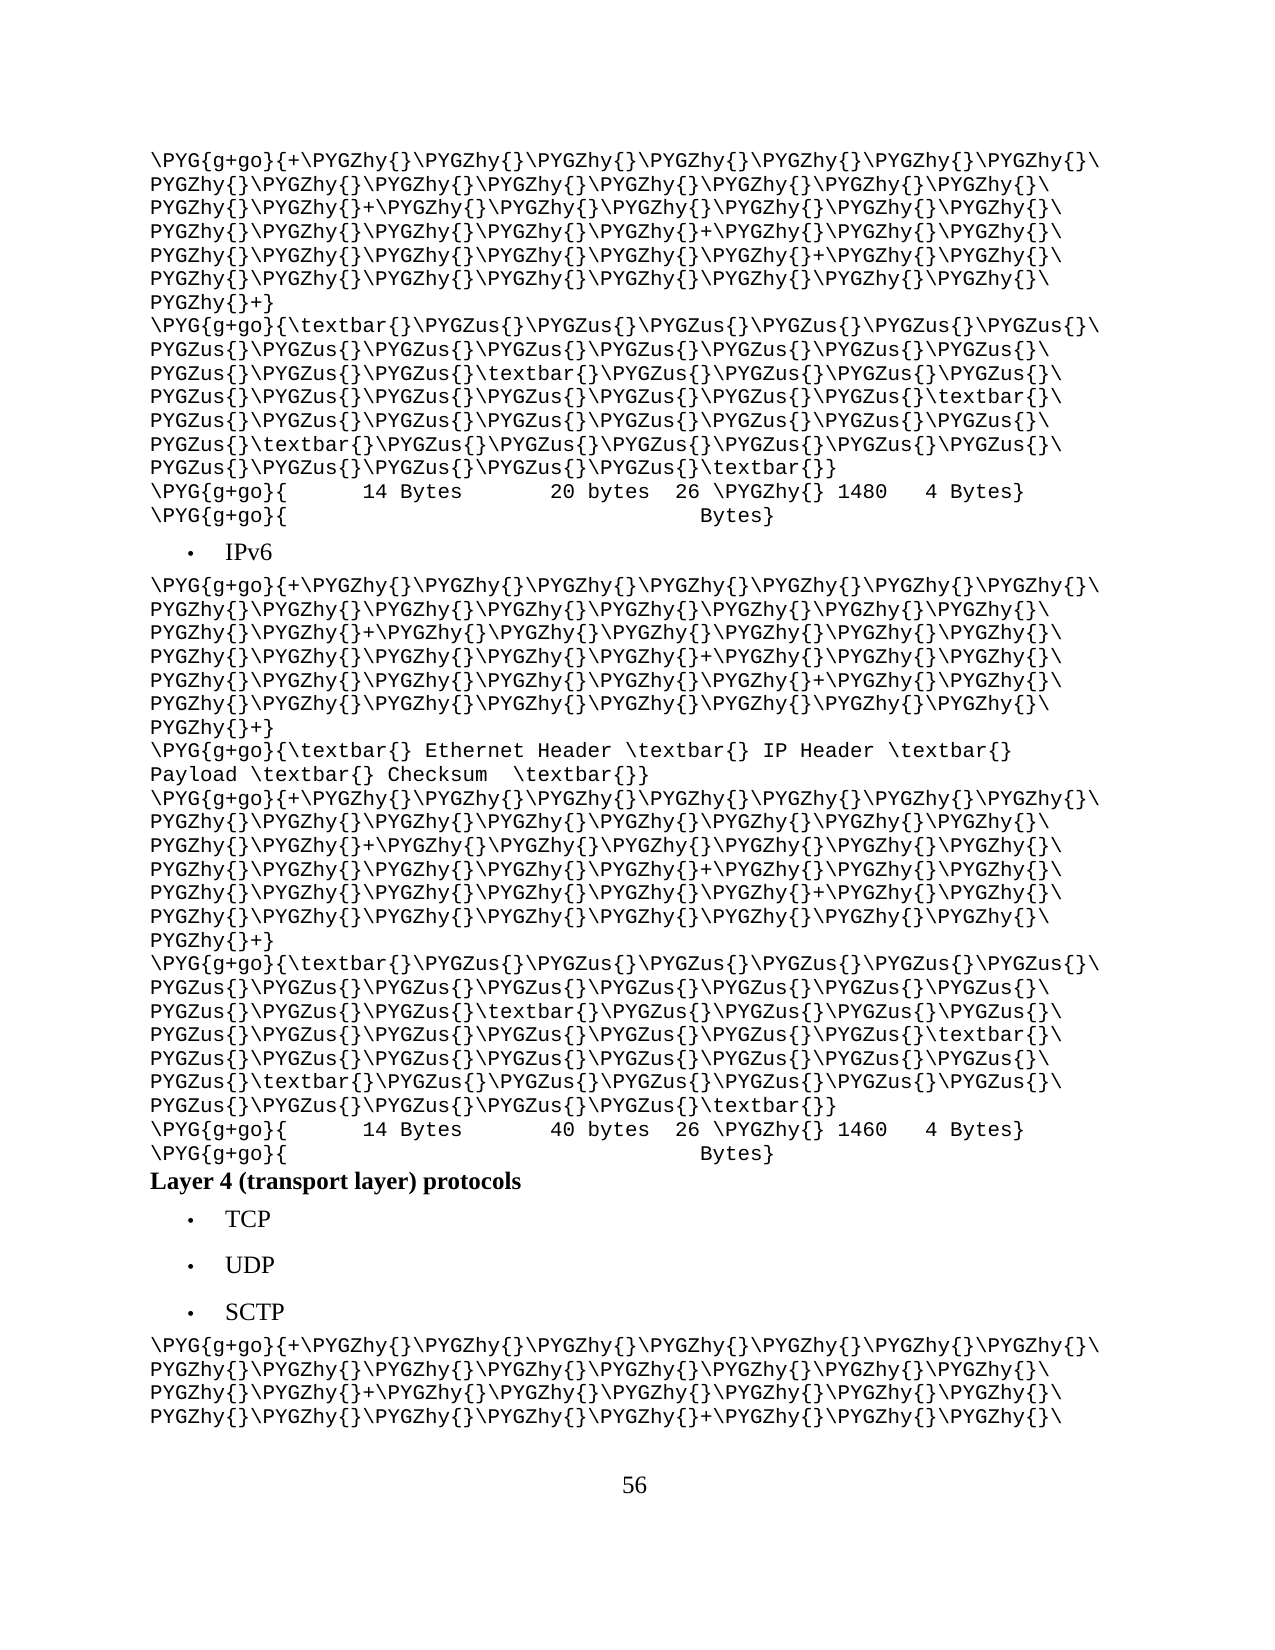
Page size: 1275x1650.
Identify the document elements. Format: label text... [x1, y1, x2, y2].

text \PYG{g+go}{+\PYGZhy{}\PYGZhy{}\PYGZhy{}\PYGZhy{}\PYGZhy{}\PYGZhy{}\PYGZhy{}\PYGZhy{}\PYGZhy{}\PYGZhy{}\PYGZhy{}\PYGZhy{}\PYGZhy{}\PYGZhy{}\PYGZhy{}\PYGZhy{}\PYGZhy{}+\PYGZhy{}\PYGZhy{}\PYGZhy{}\PYGZhy{}\PYGZhy{}\PYGZhy{}\PYGZhy{}\PYGZhy{}\PYGZhy{}\PYGZhy{}\PYGZhy{}+\PYGZhy{}\PYGZhy{}\PYGZhy{}\PYGZhy{}\PYGZhy{}\PYGZhy{}\PYGZhy{}\PYGZhy{}\PYGZhy{}+\PYGZhy{}\PYGZhy{}\PYGZhy{}\PYGZhy{}\PYGZhy{}\PYGZhy{}\PYGZhy{}\PYGZhy{}\PYGZhy{}\PYGZhy{}\PYGZhy{}+} [150, 150, 1125, 316]
list UDP [187, 1251, 1125, 1279]
text \PYG{g+go}{+\PYGZhy{}\PYGZhy{}\PYGZhy{}\PYGZhy{}\PYGZhy{}\PYGZhy{}\PYGZhy{}\PYGZhy{}\PYGZhy{}\PYGZhy{}\PYGZhy{}\PYGZhy{}\PYGZhy{}\PYGZhy{}\PYGZhy{}\PYGZhy{}\PYGZhy{}+\PYGZhy{}\PYGZhy{}\PYGZhy{}\PYGZhy{}\PYGZhy{}\PYGZhy{}\PYGZhy{}\PYGZhy{}\PYGZhy{}\PYGZhy{}\PYGZhy{}+\PYGZhy{}\PYGZhy{}\PYGZhy{}\PYGZhy{}\PYGZhy{}\PYGZhy{}\PYGZhy{}\PYGZhy{}\PYGZhy{}+\PYGZhy{}\PYGZhy{}\PYGZhy{}\PYGZhy{}\PYGZhy{}\PYGZhy{}\PYGZhy{}\PYGZhy{}\PYGZhy{}\PYGZhy{}\PYGZhy{}+} [150, 788, 1125, 953]
text \PYG{g+go}{\textbar{}\PYGZus{}\PYGZus{}\PYGZus{}\PYGZus{}\PYGZus{}\PYGZus{}\PYGZus{}\PYGZus{}\PYGZus{}\PYGZus{}\PYGZus{}\PYGZus{}\PYGZus{}\PYGZus{}\PYGZus{}\PYGZus{}\PYGZus{}\textbar{}\PYGZus{}\PYGZus{}\PYGZus{}\PYGZus{}\PYGZus{}\PYGZus{}\PYGZus{}\PYGZus{}\PYGZus{}\PYGZus{}\PYGZus{}\textbar{}\PYGZus{}\PYGZus{}\PYGZus{}\PYGZus{}\PYGZus{}\PYGZus{}\PYGZus{}\PYGZus{}\PYGZus{}\textbar{}\PYGZus{}\PYGZus{}\PYGZus{}\PYGZus{}\PYGZus{}\PYGZus{}\PYGZus{}\PYGZus{}\PYGZus{}\PYGZus{}\PYGZus{}\textbar{}} [150, 316, 1125, 481]
text \PYG{g+go}{ Bytes} [150, 1142, 1125, 1166]
list SCTP [187, 1297, 1125, 1326]
list TCP [187, 1204, 1125, 1233]
text \PYG{g+go}{+\PYGZhy{}\PYGZhy{}\PYGZhy{}\PYGZhy{}\PYGZhy{}\PYGZhy{}\PYGZhy{}\PYGZhy{}\PYGZhy{}\PYGZhy{}\PYGZhy{}\PYGZhy{}\PYGZhy{}\PYGZhy{}\PYGZhy{}\PYGZhy{}\PYGZhy{}+\PYGZhy{}\PYGZhy{}\PYGZhy{}\PYGZhy{}\PYGZhy{}\PYGZhy{}\PYGZhy{}\PYGZhy{}\PYGZhy{}\PYGZhy{}\PYGZhy{}+\PYGZhy{}\PYGZhy{}\PYGZhy{}\PYGZhy{}\PYGZhy{}\PYGZhy{}\PYGZhy{}\PYGZhy{}\PYGZhy{}+\PYGZhy{}\PYGZhy{}\PYGZhy{}\PYGZhy{}\PYGZhy{}\PYGZhy{}\PYGZhy{}\PYGZhy{}\PYGZhy{}\PYGZhy{}\PYGZhy{}+} [150, 575, 1125, 741]
text \PYG{g+go}{ Bytes} [150, 505, 1125, 528]
text \PYG{g+go}{\textbar{}\PYGZus{}\PYGZus{}\PYGZus{}\PYGZus{}\PYGZus{}\PYGZus{}\PYGZus{}\PYGZus{}\PYGZus{}\PYGZus{}\PYGZus{}\PYGZus{}\PYGZus{}\PYGZus{}\PYGZus{}\PYGZus{}\PYGZus{}\textbar{}\PYGZus{}\PYGZus{}\PYGZus{}\PYGZus{}\PYGZus{}\PYGZus{}\PYGZus{}\PYGZus{}\PYGZus{}\PYGZus{}\PYGZus{}\textbar{}\PYGZus{}\PYGZus{}\PYGZus{}\PYGZus{}\PYGZus{}\PYGZus{}\PYGZus{}\PYGZus{}\PYGZus{}\textbar{}\PYGZus{}\PYGZus{}\PYGZus{}\PYGZus{}\PYGZus{}\PYGZus{}\PYGZus{}\PYGZus{}\PYGZus{}\PYGZus{}\PYGZus{}\textbar{}} [150, 953, 1125, 1119]
text \PYG{g+go}{+\PYGZhy{}\PYGZhy{}\PYGZhy{}\PYGZhy{}\PYGZhy{}\PYGZhy{}\PYGZhy{}\PYGZhy{}\PYGZhy{}\PYGZhy{}\PYGZhy{}\PYGZhy{}\PYGZhy{}\PYGZhy{}\PYGZhy{}\PYGZhy{}\PYGZhy{}+\PYGZhy{}\PYGZhy{}\PYGZhy{}\PYGZhy{}\PYGZhy{}\PYGZhy{}\PYGZhy{}\PYGZhy{}\PYGZhy{}\PYGZhy{}\PYGZhy{}+\PYGZhy{}\PYGZhy{}\PYGZhy{}\ [150, 1335, 1125, 1429]
text \PYG{g+go}{\textbar{} Ethernet Header \textbar{} IP Header \textbar{} Payload \textbar{} Checksum \textbar{}} [150, 741, 1125, 788]
list IPv6 [187, 537, 1125, 566]
text Layer 4 (transport layer) protocols [150, 1166, 1125, 1195]
text \PYG{g+go}{ 14 Bytes 20 bytes 26 \PYGZhy{} 1480 4 Bytes} [150, 481, 1125, 505]
text \PYG{g+go}{ 14 Bytes 40 bytes 26 \PYGZhy{} 1460 4 Bytes} [150, 1119, 1125, 1142]
